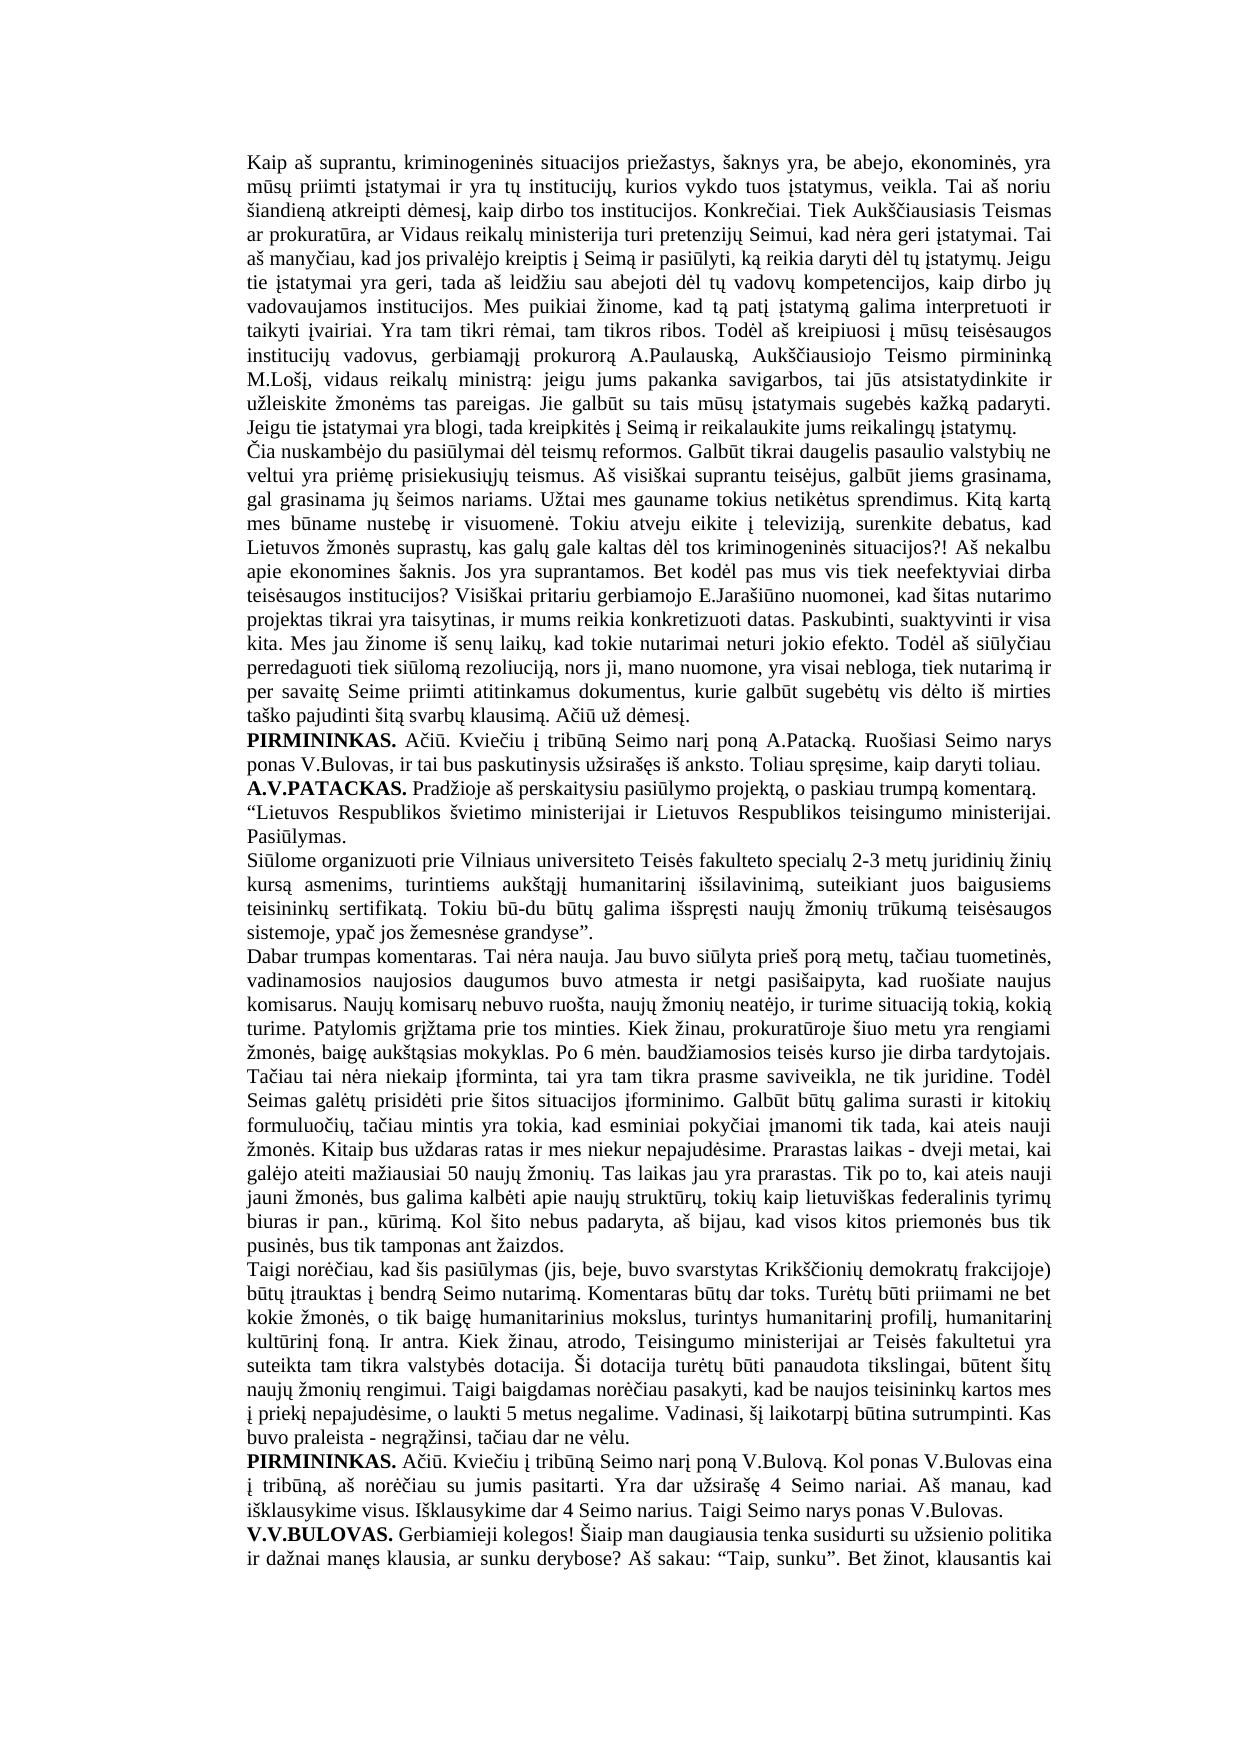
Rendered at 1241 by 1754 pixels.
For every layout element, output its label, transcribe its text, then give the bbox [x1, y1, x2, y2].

text Kaip aš suprantu, kriminogeninės situacijos priežastys, šaknys yra, be abejo, ekonominės, yra mūsų priimti įstatymai ir yra tų institucijų, kurios vykdo tuos įstatymus, veikla. Tai aš noriu šiandieną atkreipti dėmesį, kaip dirbo tos institucijos. Konkrečiai. Tiek Aukščiausiasis Teismas ar prokuratūra, ar Vidaus reikalų ministerija turi pretenzijų Seimui, kad nėra geri įstatymai. Tai aš manyčiau, kad jos privalėjo kreiptis į Seimą ir pasiūlyti, ką reikia daryti dėl tų įstatymų. Jeigu tie įstatymai yra geri, tada aš leidžiu sau abejoti dėl tų vadovų kompetencijos, kaip dirbo jų vadovaujamos institucijos. Mes puikiai žinome, kad tą patį įstatymą galima interpretuoti ir taikyti įvairiai. Yra tam tikri rėmai, tam tikros ribos. Todėl aš kreipiuosi į mūsų teisėsaugos institucijų vadovus, gerbiamąjį prokurorą A.Paulauską, Aukščiausiojo Teismo pirmininką M.Lošį, vidaus reikalų ministrą: jeigu jums pakanka savigarbos, tai jūs atsistatydinkite ir užleiskite žmonėms tas pareigas. Jie galbūt su tais mūsų įstatymais sugebės kažką padaryti. Jeigu tie įstatymai yra blogi, tada kreipkitės į Seimą ir reikalaukite jums reikalingų įstatymų. [247, 150, 1053, 439]
text A.V.PATACKAS. Pradžioje aš perskaitysiu pasiūlymo projektą, o paskiau trumpą komentarą. [247, 776, 1053, 800]
text “Lietuvos Respublikos švietimo ministerijai ir Lietuvos Respublikos teisingumo ministerijai. Pasiūlymas. [247, 800, 1053, 848]
text Čia nuskambėjo du pasiūlymai dėl teismų reformos. Galbūt tikrai daugelis pasaulio valstybių ne veltui yra priėmę prisiekusiųjų teismus. Aš visiškai suprantu teisėjus, galbūt jiems grasinama, gal grasinama jų šeimos nariams. Užtai mes gauname tokius netikėtus sprendimus. Kitą kartą mes būname nustebę ir visuomenė. Tokiu atveju eikite į televiziją, surenkite debatus, kad Lietuvos žmonės suprastų, kas galų gale kaltas dėl tos kriminogeninės situacijos?! Aš nekalbu apie ekonomines šaknis. Jos yra suprantamos. Bet kodėl pas mus vis tiek neefektyviai dirba teisėsaugos institucijos? Visiškai pritariu gerbiamojo E.Jarašiūno nuomonei, kad šitas nutarimo projektas tikrai yra taisytinas, ir mums reikia konkretizuoti datas. Paskubinti, suaktyvinti ir visa kita. Mes jau žinome iš senų laikų, kad tokie nutarimai neturi jokio efekto. Todėl aš siūlyčiau perredaguoti tiek siūlomą rezoliuciją, nors ji, mano nuomone, yra visai nebloga, tiek nutarimą ir per savaitę Seime priimti atitinkamus dokumentus, kurie galbūt sugebėtų vis dėlto iš mirties taško pajudinti šitą svarbų klausimą. Ačiū už dėmesį. [247, 439, 1053, 727]
text Siūlome organizuoti prie Vilniaus universiteto Teisės fakulteto specialų 2-3 metų juridinių žinių kursą asmenims, turintiems aukštąjį humanitarinį išsilavinimą, suteikiant juos baigusiems teisininkų sertifikatą. Tokiu bū-du būtų galima išspręsti naujų žmonių trūkumą teisėsaugos sistemoje, ypač jos žemesnėse grandyse”. [247, 848, 1053, 944]
text Dabar trumpas komentaras. Tai nėra nauja. Jau buvo siūlyta prieš porą metų, tačiau tuometinės, vadinamosios naujosios daugumos buvo atmesta ir netgi pasišaipyta, kad ruošiate naujus komisarus. Naujų komisarų nebuvo ruošta, naujų žmonių neatėjo, ir turime situaciją tokią, kokią turime. Patylomis grįžtama prie tos minties. Kiek žinau, prokuratūroje šiuo metu yra rengiami žmonės, baigę aukštąsias mokyklas. Po 6 mėn. baudžiamosios teisės kurso jie dirba tardytojais. Tačiau tai nėra niekaip įforminta, tai yra tam tikra prasme saviveikla, ne tik juridine. Todėl Seimas galėtų prisidėti prie šitos situacijos įforminimo. Galbūt būtų galima surasti ir kitokių formuluočių, tačiau mintis yra tokia, kad esminiai pokyčiai įmanomi tik tada, kai ateis nauji žmonės. Kitaip bus uždaras ratas ir mes niekur nepajudėsime. Prarastas laikas - dveji metai, kai galėjo ateiti mažiausiai 50 naujų žmonių. Tas laikas jau yra prarastas. Tik po to, kai ateis nauji jauni žmonės, bus galima kalbėti apie naujų struktūrų, tokių kaip lietuviškas federalinis tyrimų biuras ir pan., kūrimą. Kol šito nebus padaryta, aš bijau, kad visos kitos priemonės bus tik pusinės, bus tik tamponas ant žaizdos. [247, 944, 1053, 1257]
text PIRMININKAS. Ačiū. Kviečiu į tribūną Seimo narį poną V.Bulovą. Kol ponas V.Bulovas eina į tribūną, aš norėčiau su jumis pasitarti. Yra dar užsirašę 4 Seimo nariai. Aš manau, kad išklausykime visus. Išklausykime dar 4 Seimo narius. Taigi Seimo narys ponas V.Bulovas. [247, 1449, 1053, 1522]
text PIRMININKAS. Ačiū. Kviečiu į tribūną Seimo narį poną A.Patacką. Ruošiasi Seimo narys ponas V.Bulovas, ir tai bus paskutinysis užsirašęs iš anksto. Toliau spręsime, kaip daryti toliau. [247, 727, 1053, 776]
text V.V.BULOVAS. Gerbiamieji kolegos! Šiaip man daugiausia tenka susidurti su užsienio politika ir dažnai manęs klausia, ar sunku derybose? Aš sakau: “Taip, sunku”. Bet žinot, klausantis kai [247, 1522, 1053, 1570]
text Taigi norėčiau, kad šis pasiūlymas (jis, beje, buvo svarstytas Krikščionių demokratų frakcijoje) būtų įtrauktas į bendrą Seimo nutarimą. Komentaras būtų dar toks. Turėtų būti priimami ne bet kokie žmonės, o tik baigę humanitarinius mokslus, turintys humanitarinį profilį, humanitarinį kultūrinį foną. Ir antra. Kiek žinau, atrodo, Teisingumo ministerijai ar Teisės fakultetui yra suteikta tam tikra valstybės dotacija. Ši dotacija turėtų būti panaudota tikslingai, būtent šitų naujų žmonių rengimui. Taigi baigdamas norėčiau pasakyti, kad be naujos teisininkų kartos mes į priekį nepajudėsime, o laukti 5 metus negalime. Vadinasi, šį laikotarpį būtina sutrumpinti. Kas buvo praleista - negrąžinsi, tačiau dar ne vėlu. [247, 1257, 1053, 1449]
